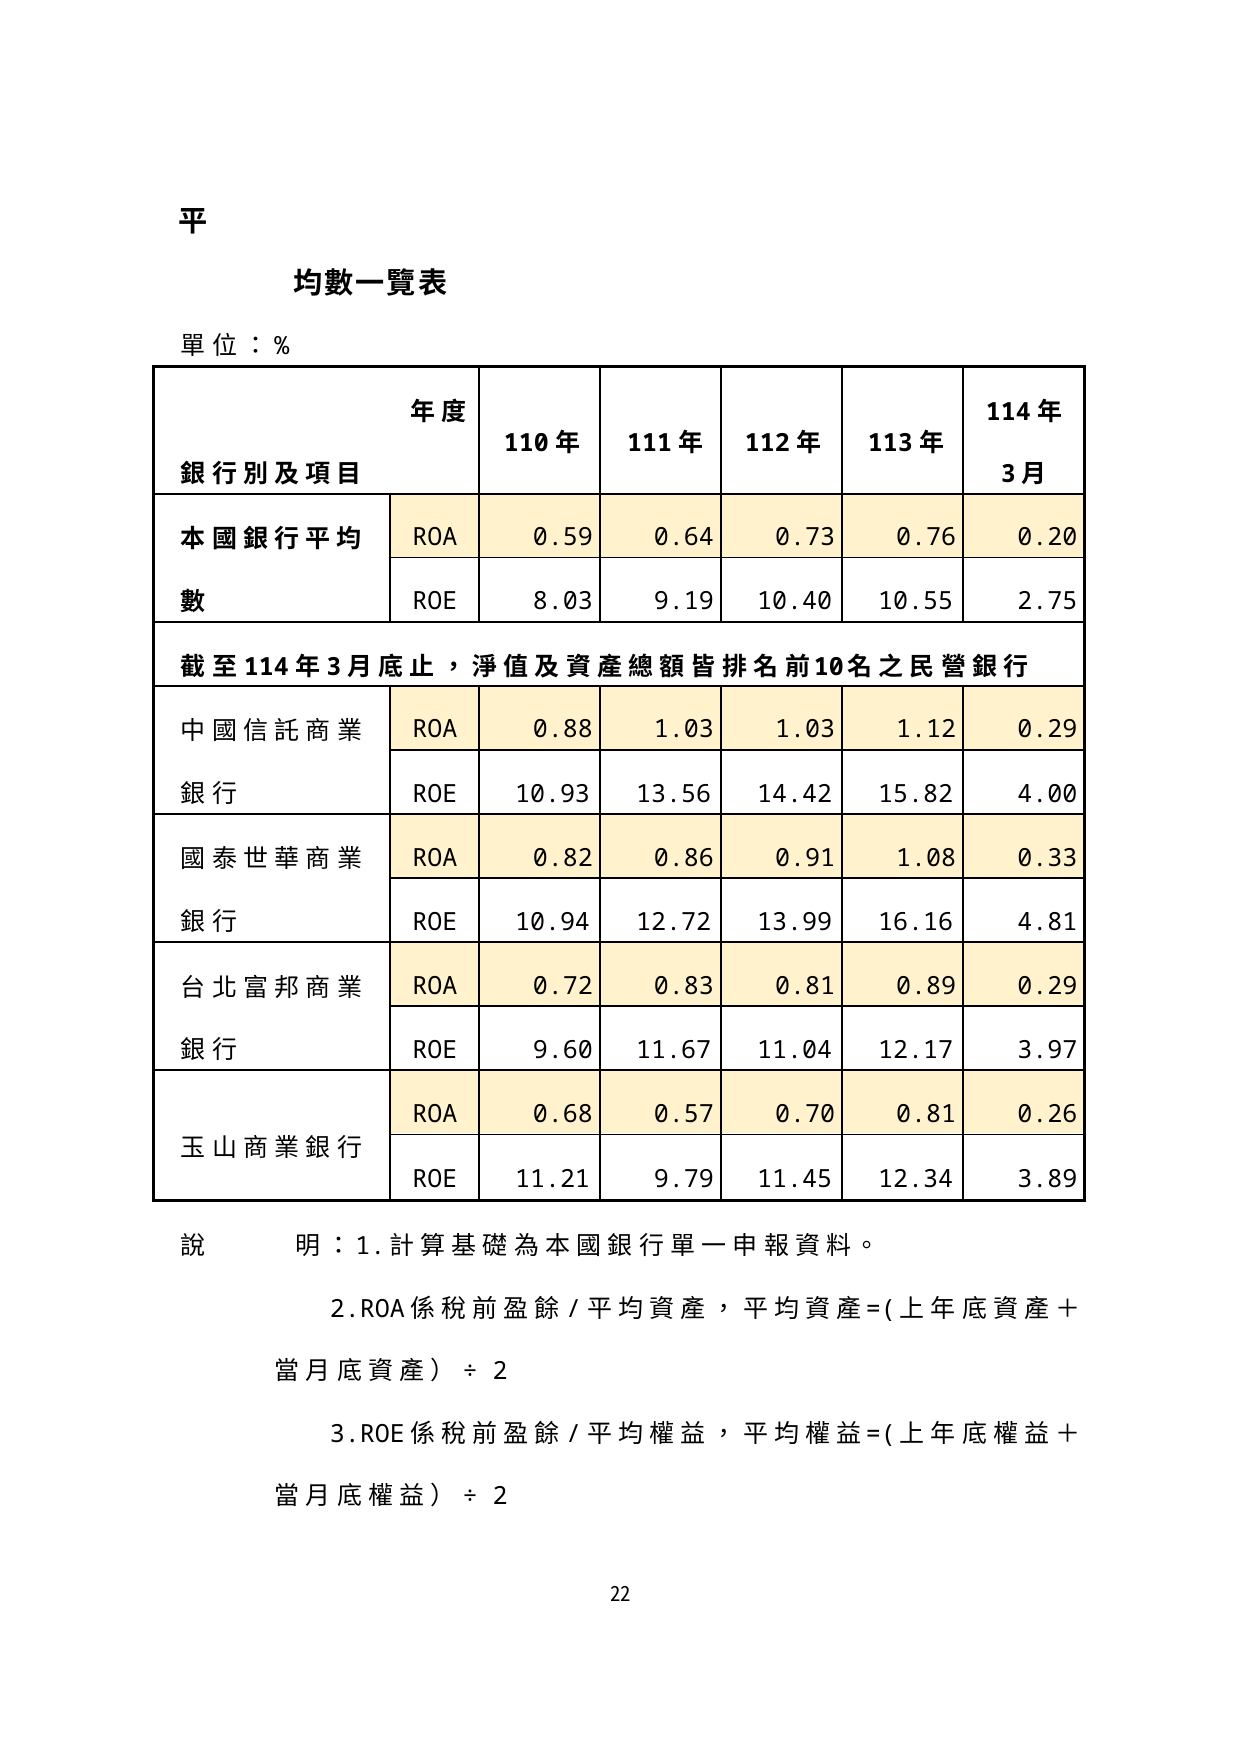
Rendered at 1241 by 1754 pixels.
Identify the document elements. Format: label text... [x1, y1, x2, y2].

table_cell 12.72 [601, 879, 720, 941]
table_header 111年 [601, 368, 720, 493]
table_cell 10.93 [480, 751, 599, 813]
table_cell 0.26 [964, 1071, 1083, 1133]
table_header 113年 [843, 368, 962, 493]
table_cell 13.99 [722, 879, 841, 941]
table_cell 10.55 [843, 558, 962, 621]
table_cell 0.86 [601, 815, 720, 877]
table_cell ROA [391, 815, 478, 877]
table_cell ROE [391, 1135, 478, 1199]
table_cell 4.00 [964, 751, 1083, 813]
table_cell 1.12 [843, 687, 962, 749]
table_cell 0.91 [722, 815, 841, 877]
table_cell 11.45 [722, 1135, 841, 1199]
table_cell 0.83 [601, 943, 720, 1005]
table_cell 0.88 [480, 687, 599, 749]
table_cell 0.89 [843, 943, 962, 1005]
table_cell 0.70 [722, 1071, 841, 1133]
table_cell 台北富邦商業銀行 [155, 943, 389, 1069]
table_cell 0.73 [722, 495, 841, 557]
table_cell 0.57 [601, 1071, 720, 1133]
table_cell 16.16 [843, 879, 962, 941]
table_cell 14.42 [722, 751, 841, 813]
table_cell 0.20 [964, 495, 1083, 557]
table_cell 0.33 [964, 815, 1083, 877]
text 說 明：1.計算基礎為本國銀行單一申報資料。 [148, 1202, 1092, 1265]
table_cell 0.68 [480, 1071, 599, 1133]
table_cell ROA [391, 943, 478, 1005]
table_cell ROA [391, 495, 478, 557]
table_cell 10.94 [480, 879, 599, 941]
table_header 110年 [480, 368, 599, 493]
table_cell 10.40 [722, 558, 841, 621]
table_header 114年 3月 [964, 368, 1083, 493]
table_header 112年 [722, 368, 841, 493]
table_cell 2.75 [964, 558, 1083, 621]
text 平 [148, 177, 1151, 240]
table_cell 國泰世華商業銀行 [155, 815, 389, 941]
table_cell ROE [391, 879, 478, 941]
text 均數一覽表 單位：% [148, 240, 1151, 365]
table_cell 1.08 [843, 815, 962, 877]
table_cell 0.82 [480, 815, 599, 877]
table_cell 截至114年3月底止，淨值及資產總額皆排名前10名之民營銀行 [155, 623, 1083, 685]
table_cell 本國銀行平均數 [155, 495, 389, 621]
table_cell ROE [391, 1007, 478, 1069]
table_cell 9.19 [601, 558, 720, 621]
table_cell 12.17 [843, 1007, 962, 1069]
table_cell ROA [391, 687, 478, 749]
table_cell 9.79 [601, 1135, 720, 1199]
table_cell 0.29 [964, 943, 1083, 1005]
table_cell 11.04 [722, 1007, 841, 1069]
table_cell 13.56 [601, 751, 720, 813]
table_cell 15.82 [843, 751, 962, 813]
table_cell 0.76 [843, 495, 962, 557]
table_cell 1.03 [722, 687, 841, 749]
table_cell 1.03 [601, 687, 720, 749]
table_cell 0.64 [601, 495, 720, 557]
table_cell 3.89 [964, 1135, 1083, 1199]
text 3.ROE係稅前盈餘/平均權益，平均權益=(上年底權益＋當月底權益）÷ 2 [148, 1390, 1092, 1515]
table_cell 11.21 [480, 1135, 599, 1199]
table_cell 9.60 [480, 1007, 599, 1069]
table_cell ROE [391, 558, 478, 621]
table_cell 0.72 [480, 943, 599, 1005]
text 2.ROA係稅前盈餘/平均資產，平均資產=(上年底資產＋當月底資產）÷ 2 [148, 1265, 1092, 1390]
table_cell 0.29 [964, 687, 1083, 749]
table_cell 3.97 [964, 1007, 1083, 1069]
table_cell 8.03 [480, 558, 599, 621]
table_header 年度 銀行別及項目 [155, 368, 478, 493]
table_cell 4.81 [964, 879, 1083, 941]
table_cell 0.81 [722, 943, 841, 1005]
table_cell 玉山商業銀行 [155, 1071, 389, 1199]
table_cell 0.59 [480, 495, 599, 557]
table_cell 0.81 [843, 1071, 962, 1133]
table_cell 中國信託商業銀行 [155, 687, 389, 813]
table_cell 12.34 [843, 1135, 962, 1199]
table_cell 11.67 [601, 1007, 720, 1069]
table_cell ROE [391, 751, 478, 813]
table_cell ROA [391, 1071, 478, 1133]
